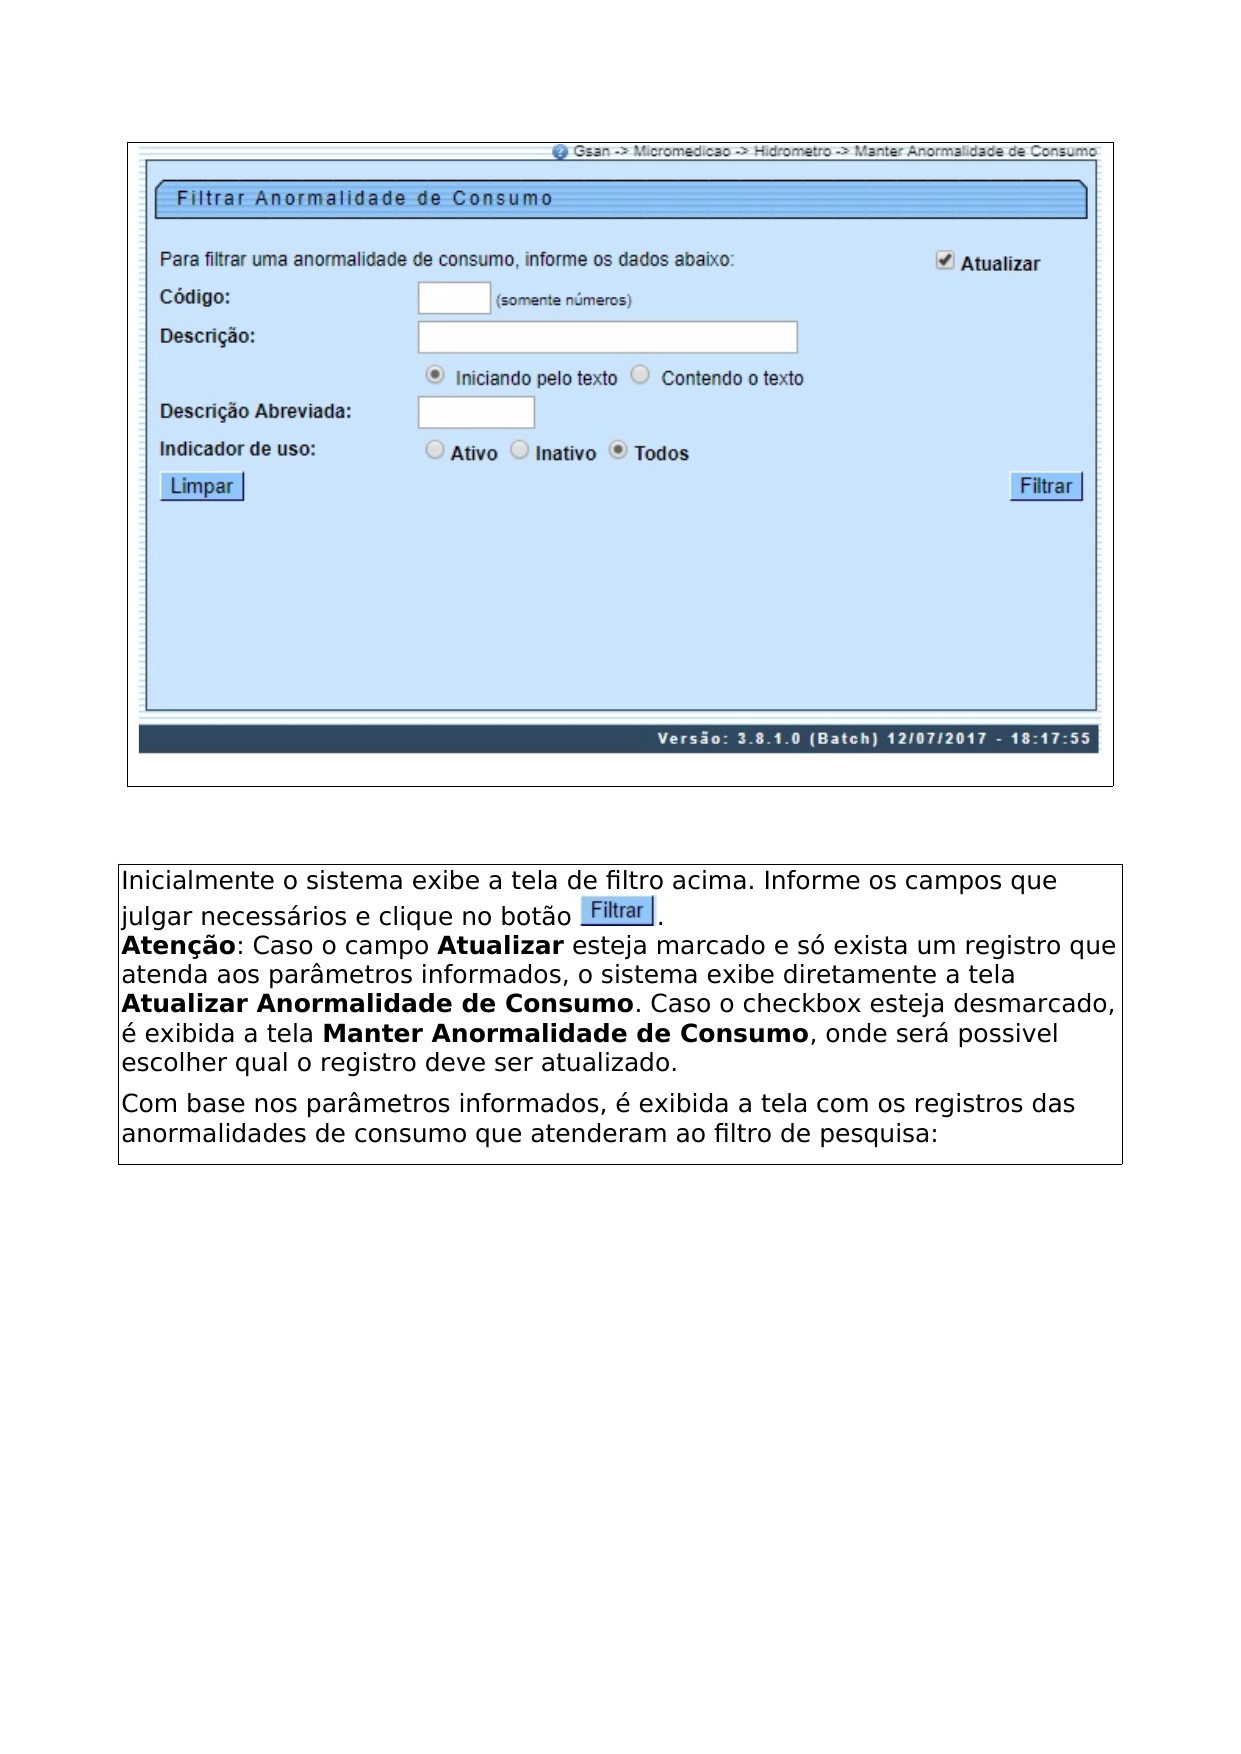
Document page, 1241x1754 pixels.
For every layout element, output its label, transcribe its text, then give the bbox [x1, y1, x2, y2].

picture [580, 895, 657, 926]
table_header Inicialmente o sistema exibe a tela de filtro acima. Informe os campos que julgar necessários e clique no botão . Atenção: Caso o campo Atualizar esteja marcado e só exista um registro que atenda aos parâmetros informados, o sistema exibe diretamente a tela Atualizar Anormalidade de Consumo. Caso o checkbox esteja desmarcado, é exibida a tela Manter Anormalidade de Consumo, onde será possivel escolher qual o registro deve ser atualizado. Com base nos parâmetros informados, é exibida a tela com os registros das anormalidades de consumo que atenderam ao filtro de pesquisa: [119, 865, 1122, 1163]
picture [138, 144, 1102, 755]
table_header [128, 143, 1113, 786]
